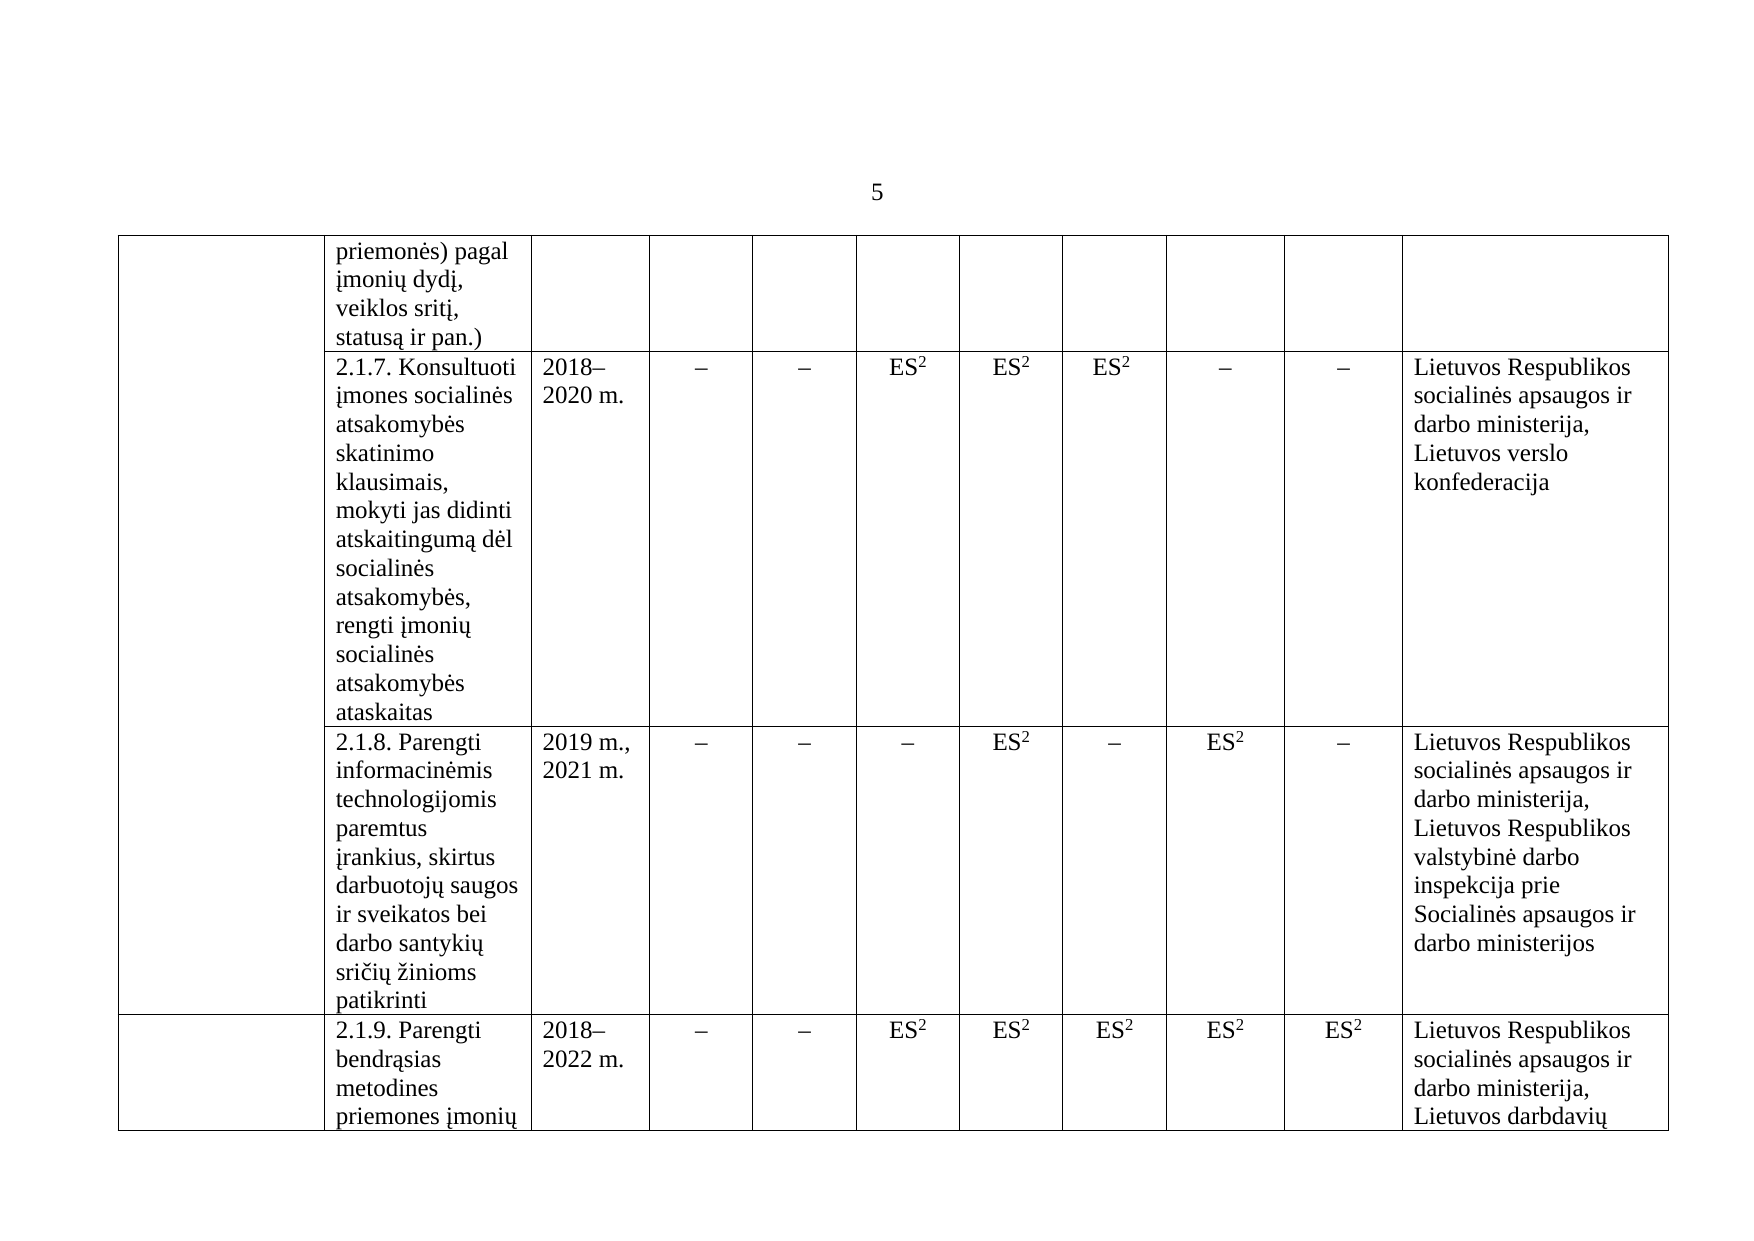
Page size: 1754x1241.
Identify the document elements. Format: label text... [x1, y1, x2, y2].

table_cell ES2 [1285, 1015, 1402, 1130]
table_cell Lietuvos Respublikos socialinės apsaugos ir darbo ministerija, Lietuvos Respublikos valstybinė darbo inspekcija prie Socialinės apsaugos ir darbo ministerijos [1403, 727, 1668, 1014]
table_cell ES2 [1167, 1015, 1284, 1130]
table_cell 2019 m., 2021 m. [532, 727, 649, 1014]
table_cell – [1285, 727, 1402, 1014]
table_cell – [857, 727, 959, 1014]
table_cell – [650, 1015, 752, 1130]
table_cell ES2 [960, 727, 1062, 1014]
table_cell – [650, 727, 752, 1014]
table_cell ES2 [960, 1015, 1062, 1130]
table_cell ES2 [1167, 727, 1284, 1014]
table_cell [960, 236, 1062, 351]
table_cell – [1167, 352, 1284, 726]
table_cell [650, 236, 752, 351]
table_cell 2.1.9. Parengti bendrąsias metodines priemones įmonių [325, 1015, 531, 1130]
table_cell ES2 [857, 1015, 959, 1130]
table_cell ES2 [857, 352, 959, 726]
table_cell ES2 [1063, 1015, 1166, 1130]
table_cell – [650, 352, 752, 726]
table_cell Lietuvos Respublikos socialinės apsaugos ir darbo ministerija, Lietuvos darbdavių [1403, 1015, 1668, 1130]
table_cell ES2 [1063, 352, 1166, 726]
table_cell 2018–2022 m. [532, 1015, 649, 1130]
table_cell [1285, 236, 1402, 351]
table_cell [753, 236, 856, 351]
table_cell – [1285, 352, 1402, 726]
table_cell Lietuvos Respublikos socialinės apsaugos ir darbo ministerija, Lietuvos verslo konfederacija [1403, 352, 1668, 726]
table_cell priemonės) pagal įmonių dydį, veiklos sritį, statusą ir pan.) [325, 236, 531, 351]
table_cell – [1063, 727, 1166, 1014]
table_cell [857, 236, 959, 351]
table_cell – [753, 727, 856, 1014]
table_cell 2018–2020 m. [532, 352, 649, 726]
table_cell [532, 236, 649, 351]
table_cell [1403, 236, 1668, 351]
table_cell ES2 [960, 352, 1062, 726]
table_cell 2.1.7. Konsultuoti įmones socialinės atsakomybės skatinimo klausimais, mokyti jas didinti atskaitingumą dėl socialinės atsakomybės, rengti įmonių socialinės atsakomybės ataskaitas [325, 352, 531, 726]
table_cell [119, 236, 324, 1014]
table_cell – [753, 352, 856, 726]
table_cell – [753, 1015, 856, 1130]
table_cell [1167, 236, 1284, 351]
table_cell 2.1.8. Parengti informacinėmis technologijomis paremtus įrankius, skirtus darbuotojų saugos ir sveikatos bei darbo santykių sričių žinioms patikrinti [325, 727, 531, 1014]
table_cell [1063, 236, 1166, 351]
table_cell [119, 1015, 324, 1130]
